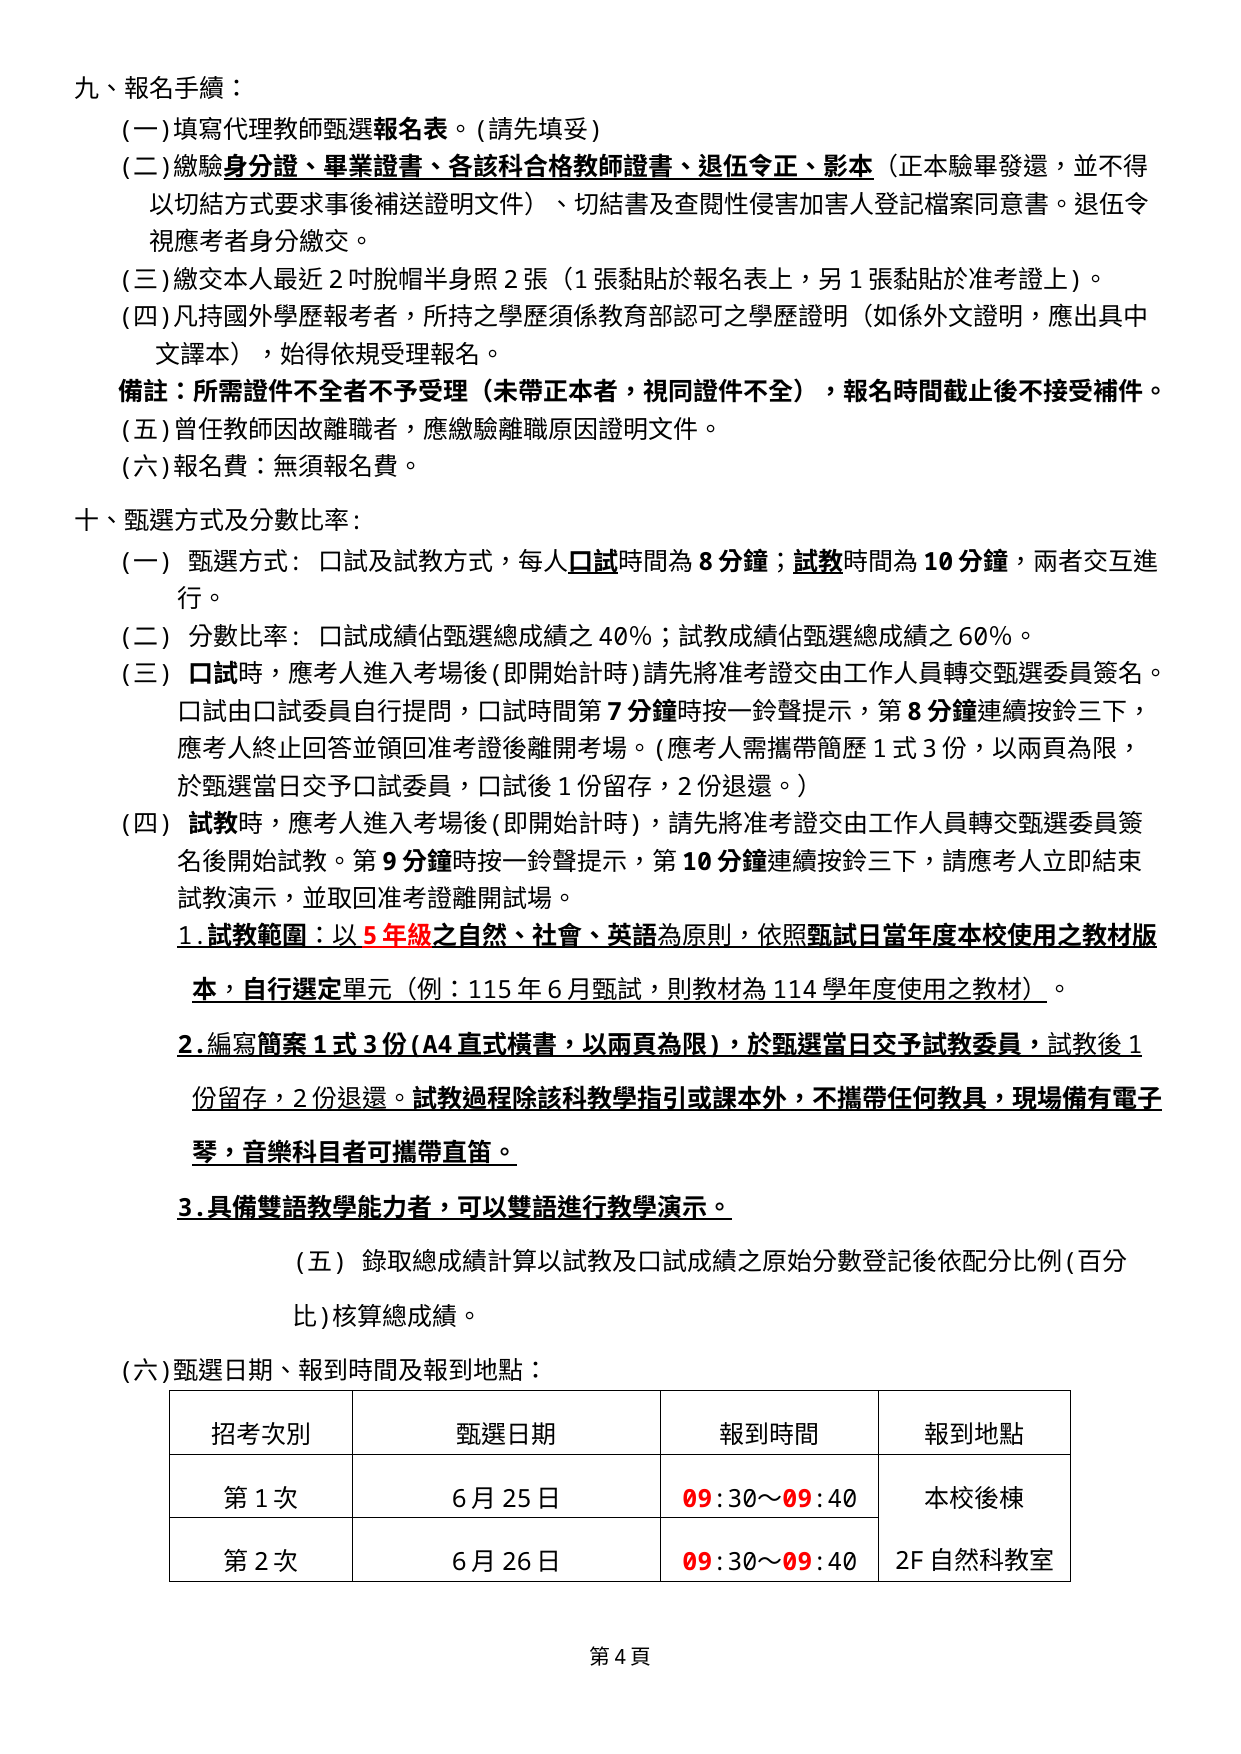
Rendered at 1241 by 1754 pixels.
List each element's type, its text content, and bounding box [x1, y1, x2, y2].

table_header 招考次別 [170, 1391, 352, 1454]
text 九、報名手續： [74, 68, 1166, 105]
table_cell 第1次 [170, 1455, 352, 1517]
table_header 報到時間 [661, 1391, 878, 1454]
text (四)凡持國外學歷報考者，所持之學歷須係教育部認可之學歷證明（如係外文證明，應出具中文譯本），始得依規受理報名。 [118, 296, 1166, 371]
table_cell 本校後棟 2F自然科教室 [879, 1455, 1070, 1581]
text (二)繳驗身分證、畢業證書、各該科合格教師證書、退伍令正、影本（正本驗畢發還，並不得以切結方式要求事後補送證明文件）、切結書及查閱性侵害加害人登記檔案同意書。退伍令視應考者身分繳交。 [118, 146, 1166, 258]
text (六)甄選日期、報到時間及報到地點： [118, 1350, 1166, 1387]
text 2.編寫簡案1式3份(A4直式橫書，以兩頁為限)，於甄選當日交予試教委員，試教後1份留存，2份退還。試教過程除該科教學指引或課本外，不攜帶任何教具，現場備有電子琴，音樂科目者可攜帶直笛。 [177, 1024, 1166, 1169]
text (三)繳交本人最近2吋脫帽半身照2張（1張黏貼於報名表上，另1張黏貼於准考證上)。 [118, 258, 1166, 296]
table_cell 6月26日 [353, 1518, 660, 1581]
text (一)填寫代理教師甄選報名表。(請先填妥) [118, 108, 1166, 146]
text 十、甄選方式及分數比率: [74, 501, 1166, 537]
table_header 報到地點 [879, 1391, 1070, 1454]
text 1.試教範圍：以5年級之自然、社會、英語為原則，依照甄試日當年度本校使用之教材版本，自行選定單元（例：115年6月甄試，則教材為114學年度使用之教材）。 [177, 915, 1166, 1006]
table_header 甄選日期 [353, 1391, 660, 1454]
text 備註：所需證件不全者不予受理（未帶正本者，視同證件不全），報名時間截止後不接受補件。 [118, 371, 1166, 408]
text (五) 錄取總成績計算以試教及口試成績之原始分數登記後依配分比例(百分比)核算總成績。 [292, 1242, 1166, 1332]
text 3.具備雙語教學能力者，可以雙語進行教學演示。 [177, 1187, 1166, 1223]
text (一) 甄選方式: 口試及試教方式，每人口試時間為8分鐘；試教時間為10分鐘，兩者交互進行。 [118, 540, 1166, 615]
table_cell 09:30～09:40 [661, 1455, 878, 1517]
text (二) 分數比率: 口試成績佔甄選總成績之40％；試教成績佔甄選總成績之60％。 [118, 615, 1166, 653]
table_cell 第2次 [170, 1518, 352, 1581]
text (五)曾任教師因故離職者，應繳驗離職原因證明文件。 [118, 408, 1166, 446]
text (四) 試教時，應考人進入考場後(即開始計時)，請先將准考證交由工作人員轉交甄選委員簽名後開始試教。第9分鐘時按一鈴聲提示，第10分鐘連續按鈴三下，請應考人立即結束試教演示，並取回准考證離開試場。 [118, 803, 1166, 915]
text (三) 口試時，應考人進入考場後(即開始計時)請先將准考證交由工作人員轉交甄選委員簽名。口試由口試委員自行提問，口試時間第7分鐘時按一鈴聲提示，第8分鐘連續按鈴三下，應考人終止回答並領回准考證後離開考場。(應考人需攜帶簡歷1式3份，以兩頁為限，於甄選當日交予口試委員，口試後1份留存，2份退還。） [118, 653, 1166, 803]
text (六)報名費：無須報名費。 [118, 446, 1166, 483]
table_cell 6月25日 [353, 1455, 660, 1517]
table_cell 09:30～09:40 [661, 1518, 878, 1581]
